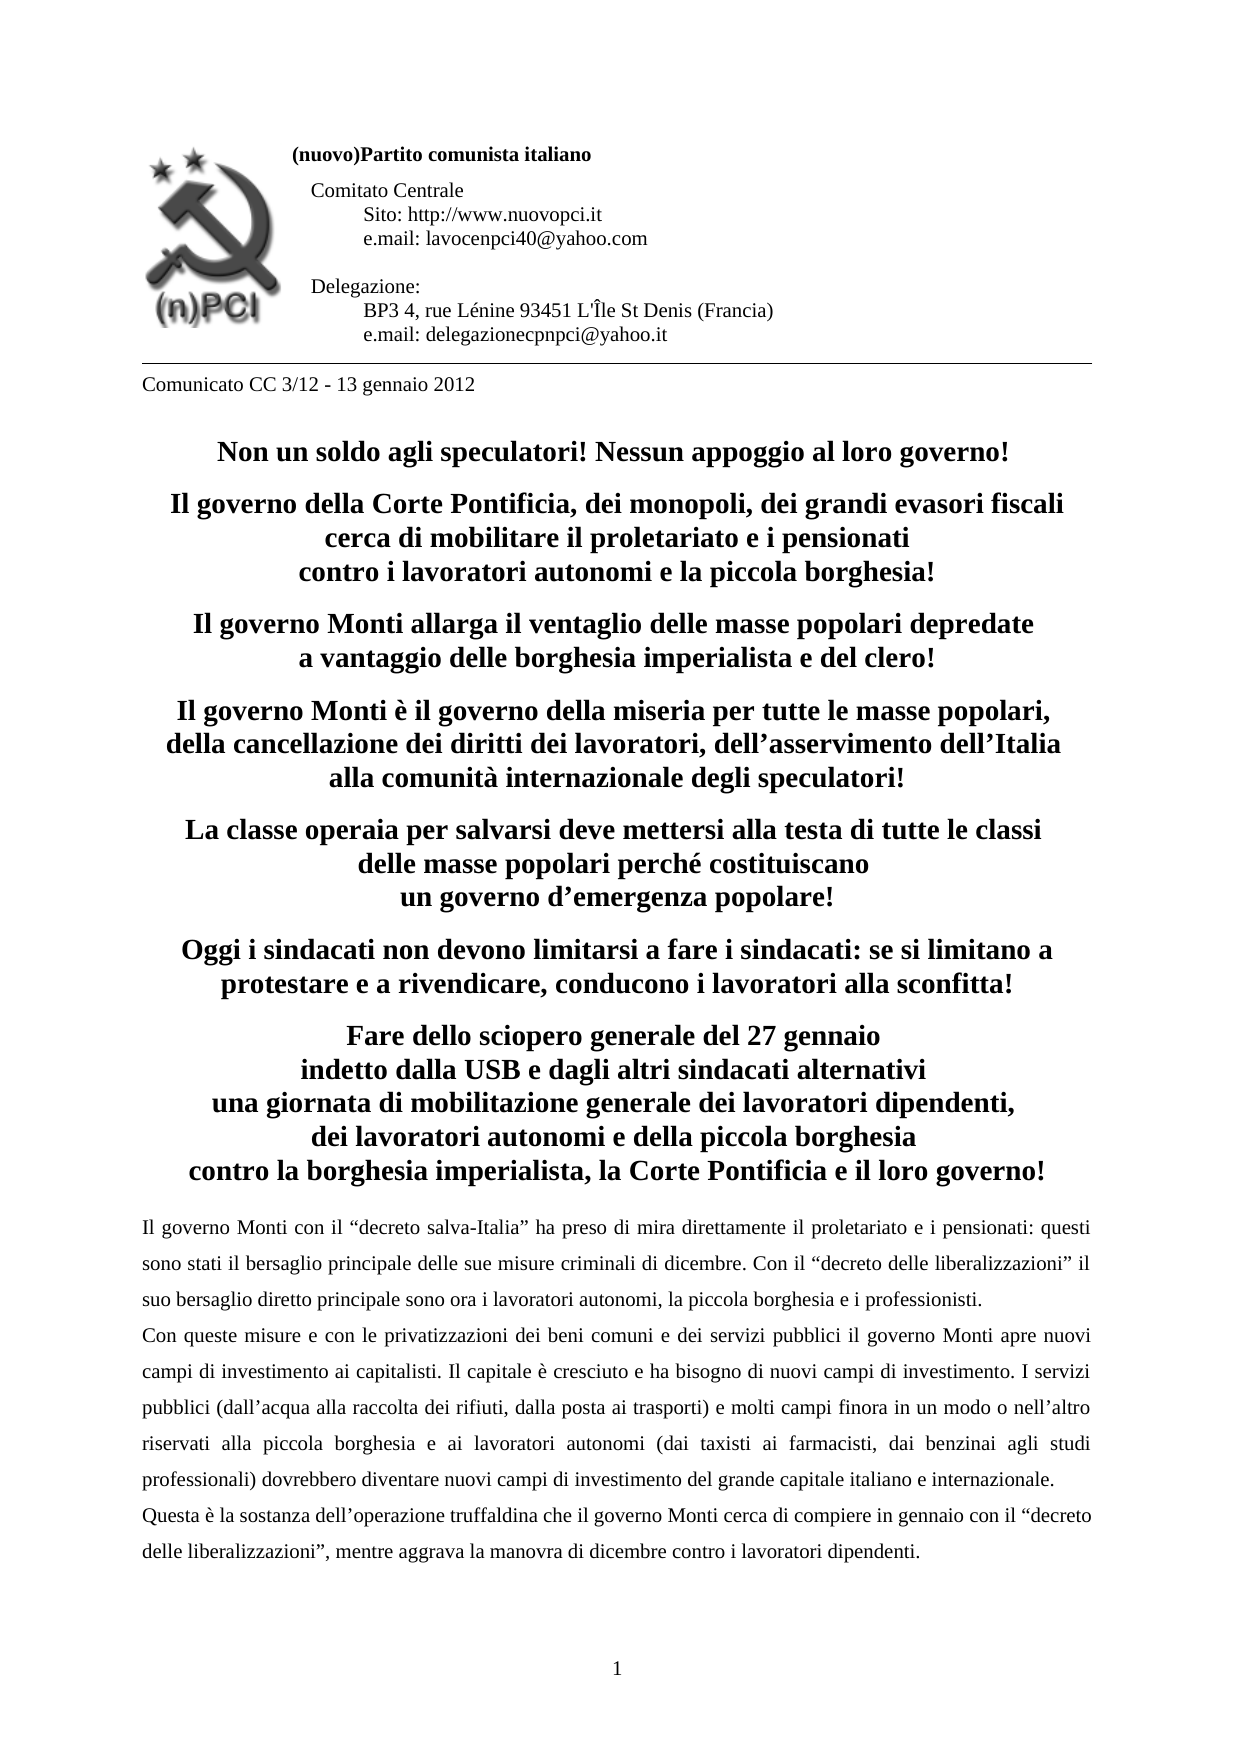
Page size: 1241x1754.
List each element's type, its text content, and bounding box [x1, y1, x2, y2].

text indetto dalla USB e dagli altri sindacati alternativi [142, 1052, 1092, 1086]
text Il governo della Corte Pontificia, dei monopoli, dei grandi evasori fiscali cerca di mobilitare il proletariato e i pensionati [142, 487, 1092, 554]
text e.mail: lavocenpci40@yahoo.com [363, 226, 1092, 250]
text (nuovo)Partito comunista italiano [292, 142, 1092, 166]
text Questa è la sostanza dell’operazione truffaldina che il governo Monti cerca di compiere in gennaio con il “decreto delle liberalizzazioni”, mentre aggrava la manovra di dicembre contro i lavoratori dipendenti. [142, 1503, 1092, 1563]
text Fare dello sciopero generale del 27 gennaio [142, 1018, 1092, 1052]
text Con queste misure e con le privatizzazioni dei beni comuni e dei servizi pubblici il governo Monti apre nuovi campi di investimento ai capitalisti. Il capitale è cresciuto e ha bisogno di nuovi campi di investimento. I servizi pubblici (dall’acqua alla raccolta dei rifiuti, dalla posta ai trasporti) e molti campi finora in un modo o nell’altro riservati alla piccola borghesia e ai lavoratori autonomi (dai taxisti ai farmacisti, dai benzinai agli studi professionali) dovrebbero diventare nuovi campi di investimento del grande capitale italiano e internazionale. [142, 1323, 1092, 1491]
picture [143, 143, 282, 328]
text un governo d’emergenza popolare! [142, 879, 1092, 913]
text dei lavoratori autonomi e della piccola borghesia [142, 1119, 1092, 1153]
text della cancellazione dei diritti dei lavoratori, dell’asservimento dell’Italia [142, 726, 1092, 760]
text e.mail: delegazionecpnpci@yahoo.it [363, 322, 1092, 346]
text Non un soldo agli speculatori! Nessun appoggio al loro governo! [142, 434, 1092, 467]
text a vantaggio delle borghesia imperialista e del clero! [142, 640, 1092, 673]
text una giornata di mobilitazione generale dei lavoratori dipendenti, [142, 1086, 1092, 1119]
text Il governo Monti con il “decreto salva-Italia” ha preso di mira direttamente il proletariato e i pensionati: questi sono stati il bersaglio principale delle sue misure criminali di dicembre. Con il “decreto delle liberalizzazioni” il suo bersaglio diretto principale sono ora i lavoratori autonomi, la piccola borghesia e i professionisti. [142, 1215, 1092, 1311]
text BP3 4, rue Lénine 93451 L'Île St Denis (Francia) [363, 298, 1092, 322]
text Oggi i sindacati non devono limitarsi a fare i sindacati: se si limitano a protestare e a rivendicare, conducono i lavoratori alla sconfitta! [142, 932, 1092, 999]
text Sito: http://www.nuovopci.it [363, 202, 1092, 226]
text contro la borghesia imperialista, la Corte Pontificia e il loro governo! [142, 1153, 1092, 1186]
text Delegazione: [311, 274, 1092, 298]
text Comunicato CC 3/12 - 13 gennaio 2012 [142, 371, 1092, 396]
text contro i lavoratori autonomi e la piccola borghesia! [142, 554, 1092, 587]
text La classe operaia per salvarsi deve mettersi alla testa di tutte le classi [142, 812, 1092, 846]
text delle masse popolari perché costituiscano [142, 846, 1092, 879]
text Il governo Monti è il governo della miseria per tutte le masse popolari, [142, 693, 1092, 726]
text Comitato Centrale [311, 178, 1092, 202]
text Il governo Monti allarga il ventaglio delle masse popolari depredate [142, 606, 1092, 640]
text alla comunità internazionale degli speculatori! [142, 760, 1092, 793]
